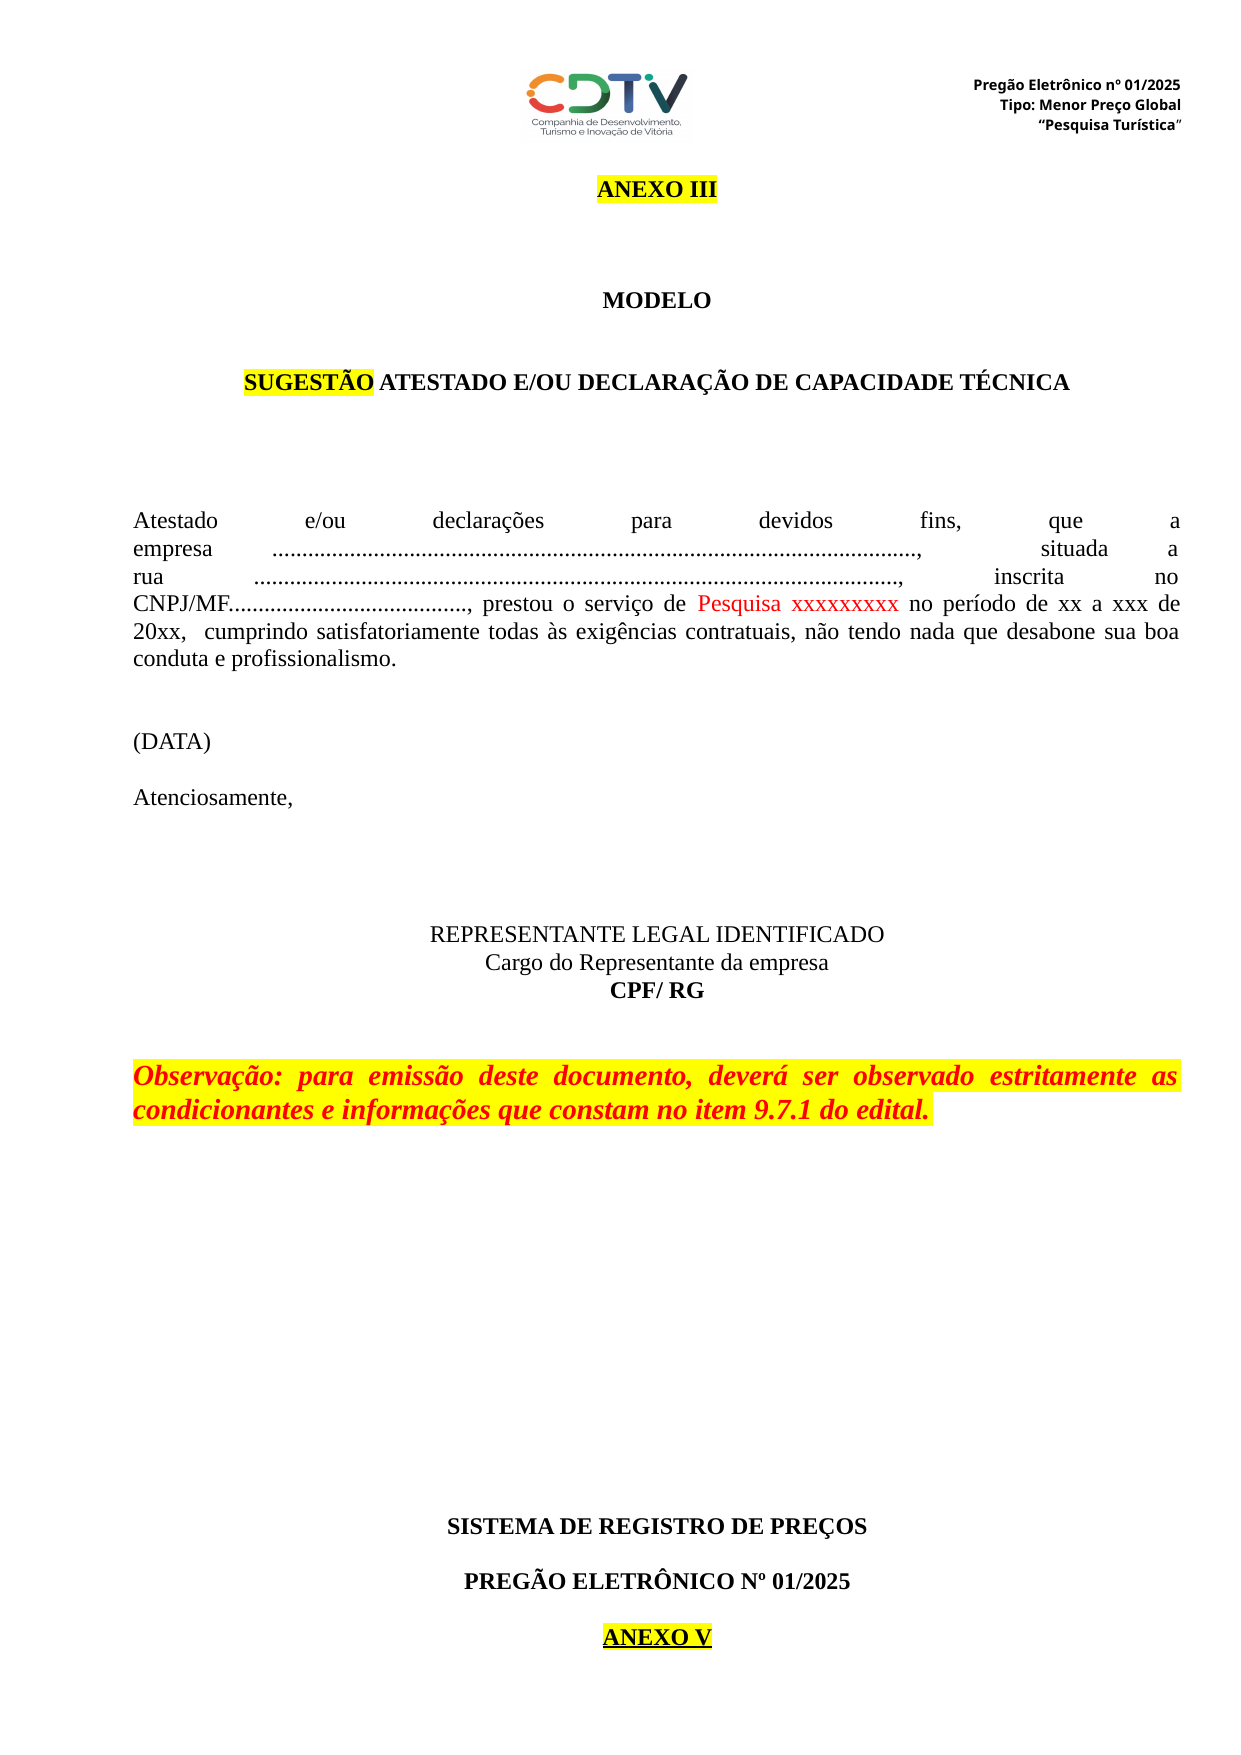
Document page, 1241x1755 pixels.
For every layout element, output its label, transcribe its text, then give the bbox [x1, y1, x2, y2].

text (DATA) [133, 727, 1181, 755]
subtitle ANEXO III [133, 175, 1181, 203]
text Cargo do Representante da empresa [133, 948, 1181, 976]
text Atestado e/ou declarações para devidos fins, que a empresa ............................................................................................................, situada a rua ............................................................................................................, inscrita no CNPJ/MF........................................, prestou o serviço de Pesquisa xxxxxxxxx no período de xx a xxx de 20xx, cumprindo satisfatoriamente todas às exigências contratuais, não tendo nada que desabone sua boa conduta e profissionalismo. [133, 506, 1181, 672]
text ANEXO V [133, 1622, 1181, 1650]
text Atenciosamente, [133, 782, 1181, 810]
text Observação: para emissão deste documento, deverá ser observado estritamente as condicionantes e informações que constam no item 9.7.1 do edital. [133, 1058, 1181, 1126]
text MODELO [133, 286, 1181, 313]
text CPF/ RG [133, 976, 1181, 1003]
text PREGÃO ELETRÔNICO Nº 01/2025 [133, 1567, 1181, 1595]
text SISTEMA DE REGISTRO DE PREÇOS [133, 1512, 1181, 1540]
subtitle SUGESTÃO ATESTADO E/OU DECLARAÇÃO DE CAPACIDADE TÉCNICA [133, 368, 1181, 396]
text REPRESENTANTE LEGAL IDENTIFICADO [133, 921, 1181, 948]
